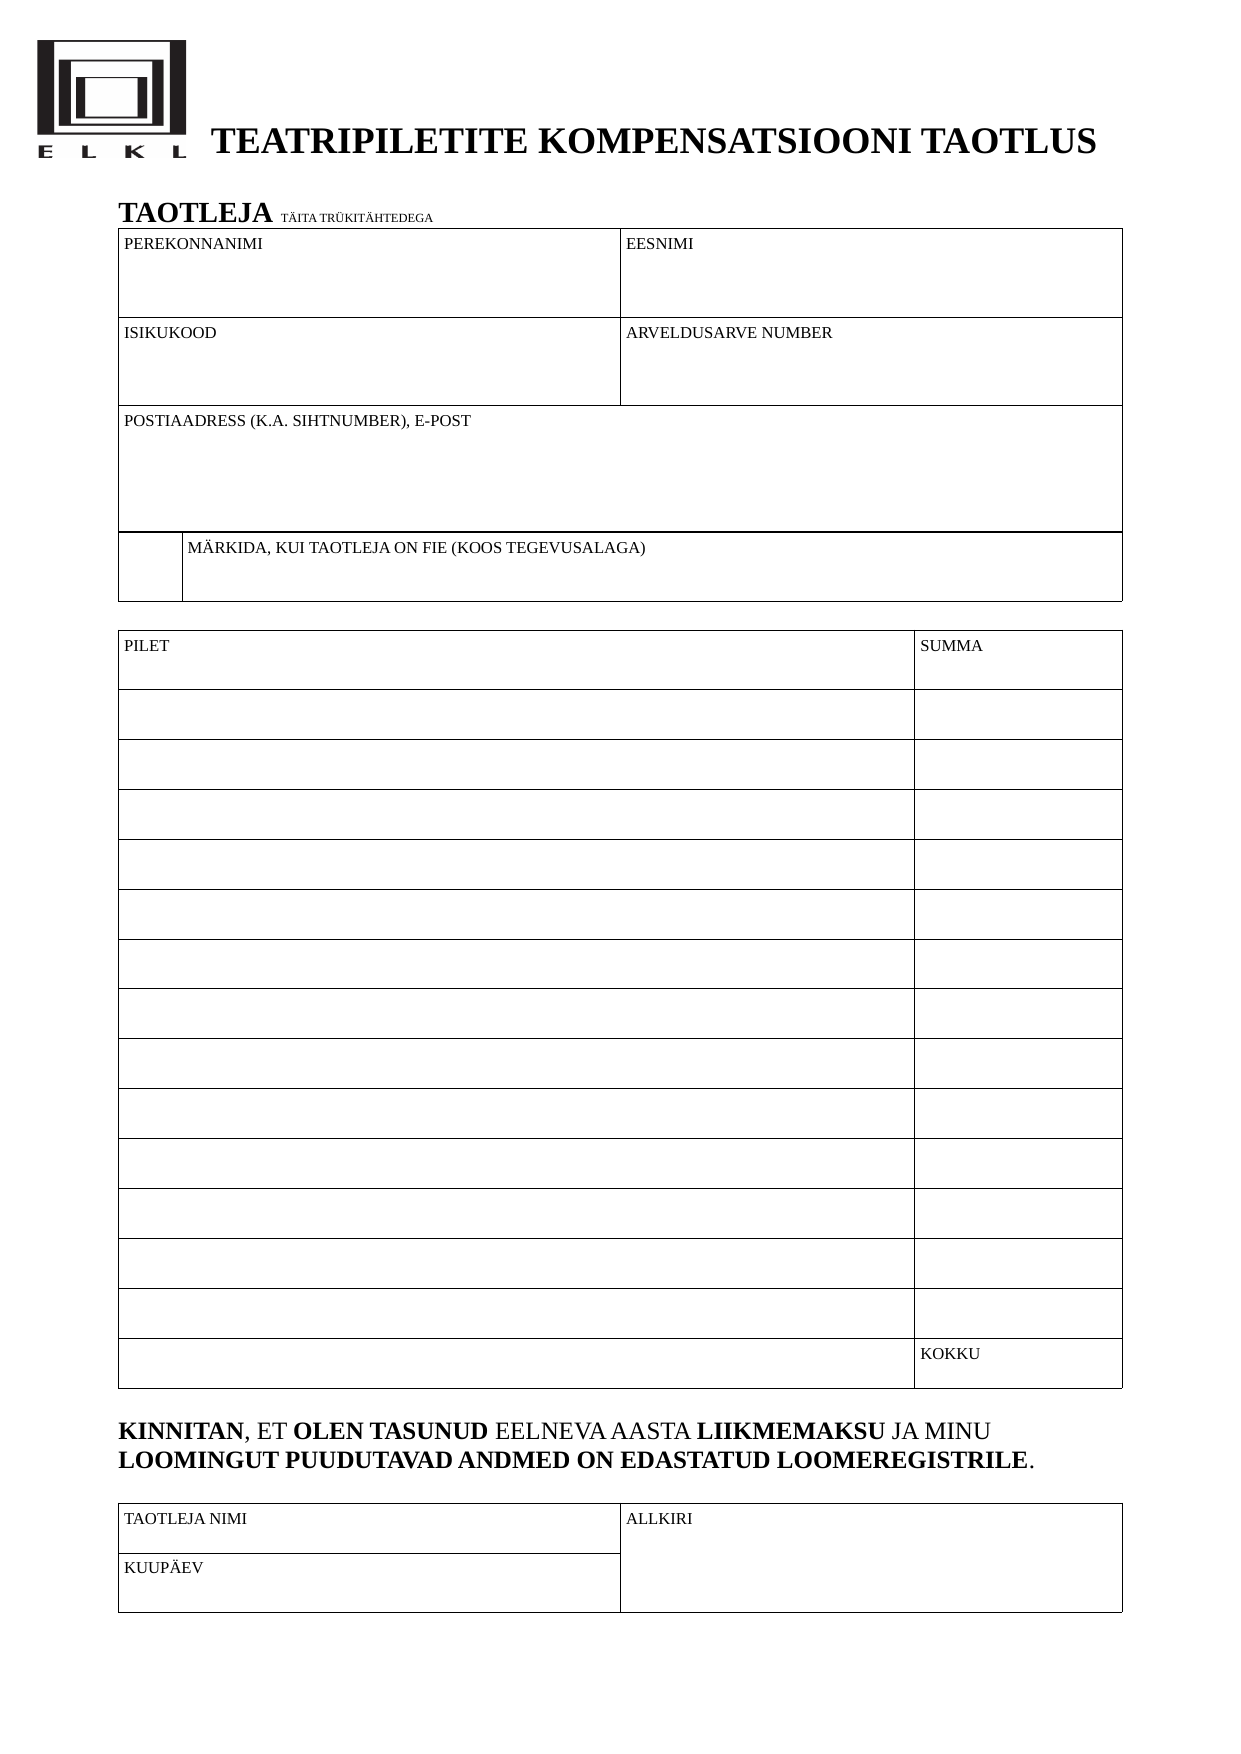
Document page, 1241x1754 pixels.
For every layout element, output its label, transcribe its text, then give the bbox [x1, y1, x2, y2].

table_header PEREKONNANIMI [119, 229, 620, 317]
picture [37, 40, 187, 158]
table_cell [915, 1239, 1122, 1288]
table_cell [915, 890, 1122, 938]
table_header MÄRKIDA, KUI TAOTLEJA ON FIE (KOOS TEGEVUSALAGA) [183, 533, 1122, 601]
table_cell [915, 1189, 1122, 1238]
table_cell [915, 740, 1122, 789]
table_cell [915, 1289, 1122, 1338]
table_header [119, 533, 182, 601]
table_cell [915, 1039, 1122, 1088]
text KINNITAN, ET OLEN TASUNUD EELNEVA AASTA LIIKMEMAKSU JA MINU LOOMINGUT PUUDUTAVAD ANDMED ON EDASTATUD LOOMEREGISTRILE. [118, 1416, 1122, 1474]
text TAOTLEJA TÄITA TRÜKITÄHTEDEGA [118, 195, 1122, 228]
table_cell [119, 1039, 914, 1088]
table_cell ARVELDUSARVE NUMBER [621, 318, 1122, 405]
table_cell [119, 1189, 914, 1238]
table_cell ISIKUKOOD [119, 318, 620, 405]
table_header TAOTLEJA NIMI [119, 1504, 620, 1552]
table_cell [915, 1139, 1122, 1188]
table_header ALLKIRI [621, 1504, 1122, 1612]
table_cell [915, 840, 1122, 888]
table_cell [119, 1089, 914, 1138]
table_cell [915, 790, 1122, 839]
table_cell [119, 740, 914, 789]
table_cell [119, 989, 914, 1038]
table_cell [119, 690, 914, 739]
table_cell [119, 1139, 914, 1188]
table_header SUMMA [915, 631, 1122, 689]
table_cell [119, 1239, 914, 1288]
table_cell [915, 940, 1122, 988]
table_cell [915, 1089, 1122, 1138]
table_cell [119, 840, 914, 888]
table_cell [119, 1289, 914, 1338]
table_cell [915, 989, 1122, 1038]
table_cell [915, 690, 1122, 739]
table_cell [119, 890, 914, 938]
table_cell [119, 1339, 914, 1387]
table_cell [119, 790, 914, 839]
table_header POSTIAADRESS (K.A. SIHTNUMBER), E-POST [119, 406, 1122, 531]
table_cell [119, 940, 914, 988]
table_cell KOKKU [915, 1339, 1122, 1387]
table_header PILET [119, 631, 914, 689]
table_header EESNIMI [621, 229, 1122, 317]
text TEATRIPILETITE KOMPENSATSIOONI TAOTLUS [118, 118, 1122, 161]
table_cell KUUPÄEV [119, 1554, 620, 1612]
